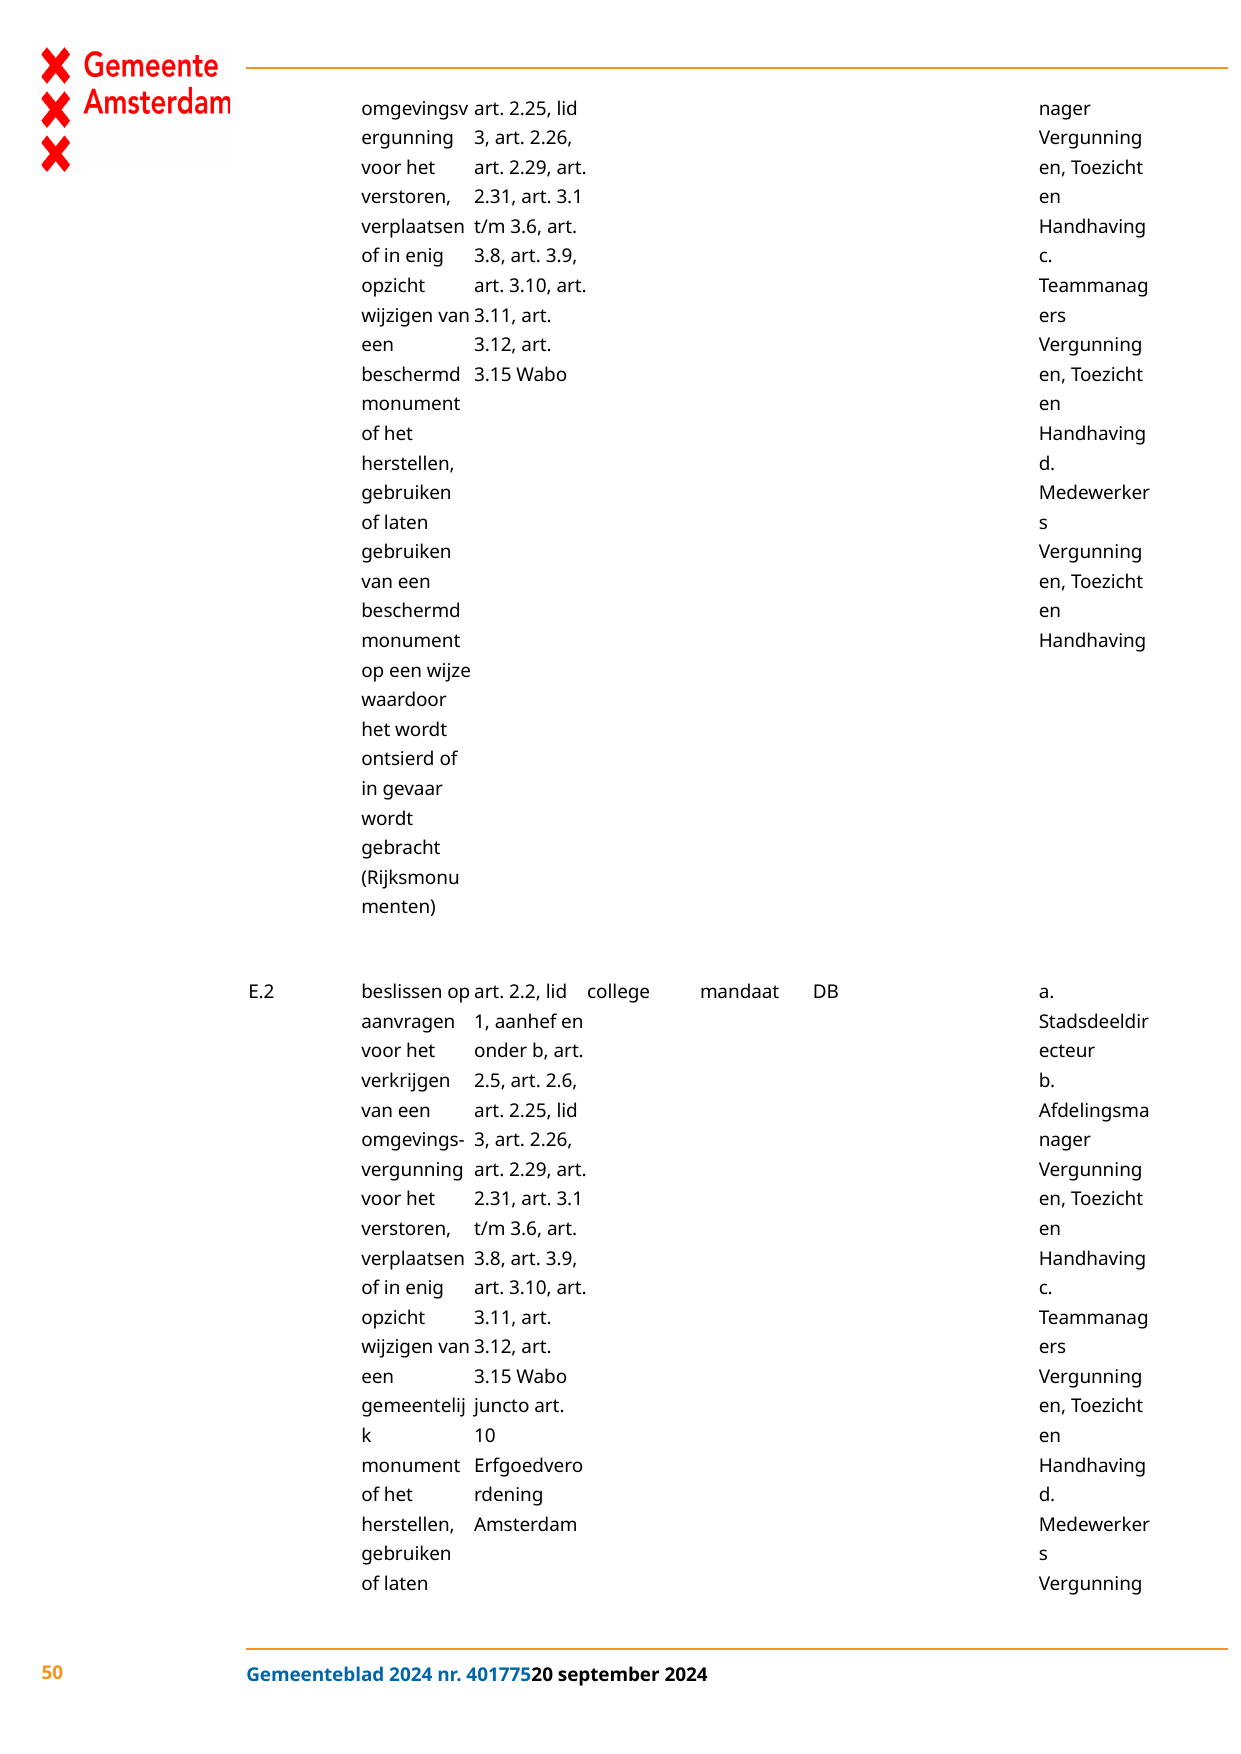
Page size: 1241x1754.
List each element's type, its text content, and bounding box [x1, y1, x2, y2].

table_cell [926, 949, 1038, 1596]
table_cell [587, 95, 700, 949]
table_cell college [587, 949, 700, 1596]
table_cell [248, 95, 361, 949]
table_cell [926, 95, 1038, 949]
picture [41, 47, 231, 172]
table_cell art. 2.25, lid 3, art. 2.26, art. 2.29, art. 2.31, art. 3.1 t/m 3.6, art. 3.8, art. 3.9, art. 3.10, art. 3.11, art. 3.12, art. 3.15 Wabo [474, 95, 587, 949]
table_cell [700, 95, 813, 949]
table_cell nager Vergunningen, Toezicht en Handhaving c. Teammanagers Vergunningen, Toezicht en Handhaving d. Medewerkers Vergunningen, Toezicht en Handhaving [1039, 95, 1152, 949]
table_cell beslissen op aanvragen voor het verkrijgen van een omgevings-vergunning voor het verstoren, verplaatsen of in enig opzicht wijzigen van een gemeentelijk monument of het herstellen, gebruiken of laten [361, 949, 474, 1596]
table_cell DB [813, 949, 926, 1596]
table_cell omgevingsvergunning voor het verstoren, verplaatsen of in enig opzicht wijzigen van een beschermd monument of het herstellen, gebruiken of laten gebruiken van een beschermd monument op een wijze waardoor het wordt ontsierd of in gevaar wordt gebracht (Rijksmonumenten) [361, 95, 474, 949]
table_cell [813, 95, 926, 949]
table_cell art. 2.2, lid 1, aanhef en onder b, art. 2.5, art. 2.6, art. 2.25, lid 3, art. 2.26, art. 2.29, art. 2.31, art. 3.1 t/m 3.6, art. 3.8, art. 3.9, art. 3.10, art. 3.11, art. 3.12, art. 3.15 Wabo juncto art. 10 Erfgoedverordening Amsterdam [474, 949, 587, 1596]
table_cell mandaat [700, 949, 813, 1596]
table_cell E.2 [248, 949, 361, 1596]
table_cell a. Stadsdeeldirecteur b. Afdelingsmanager Vergunningen, Toezicht en Handhaving c. Teammanagers Vergunningen, Toezicht en Handhaving d. Medewerkers Vergunning [1039, 949, 1152, 1596]
